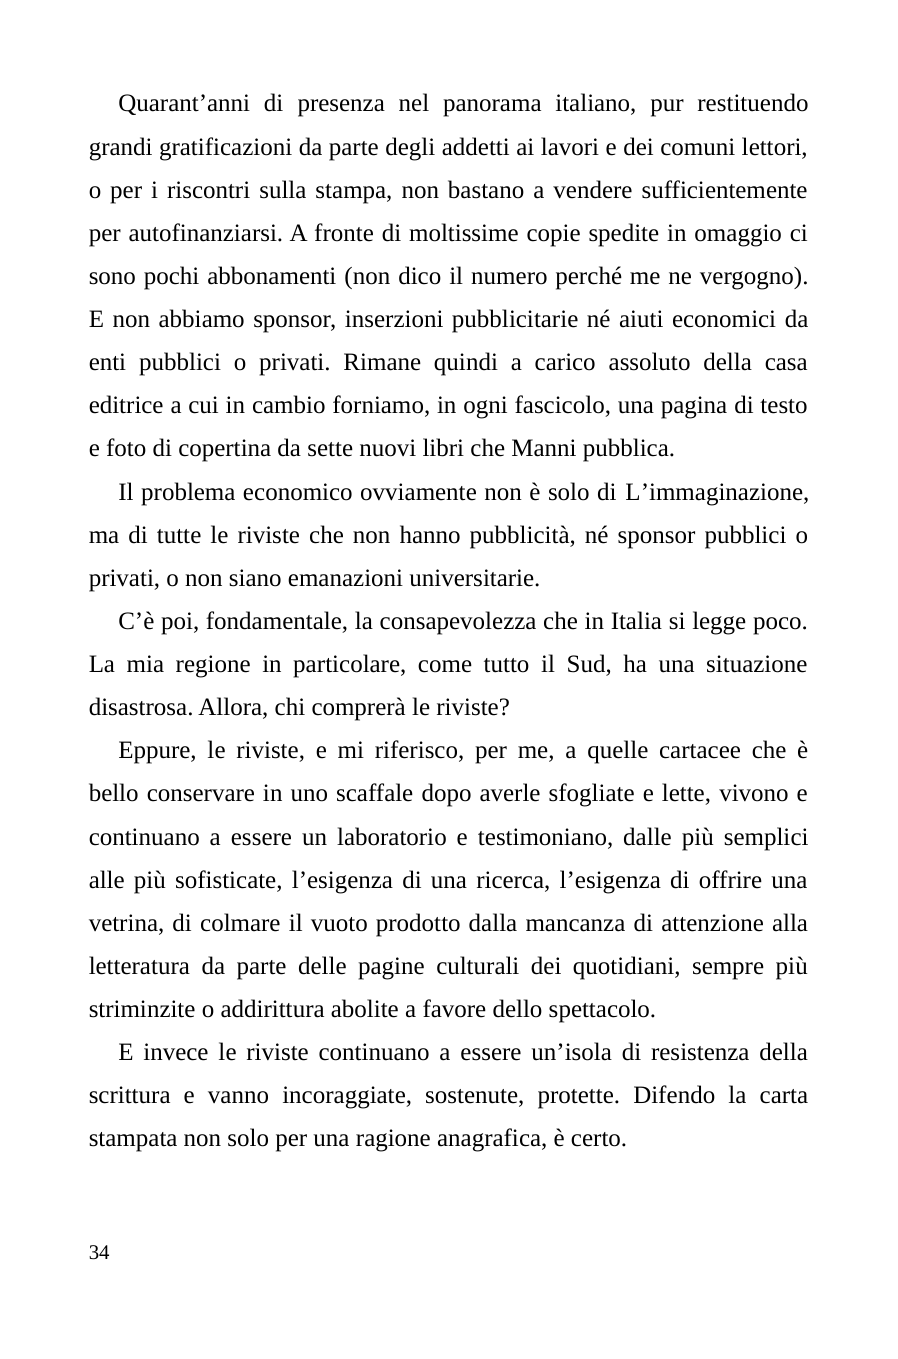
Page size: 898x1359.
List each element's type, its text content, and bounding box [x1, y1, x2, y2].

text Eppure, le riviste, e mi riferisco, per me, a quelle cartacee che è bello conservare in uno scaffale dopo averle sfogliate e lette, vivono e continuano a essere un laboratorio e testimoniano, dalle più semplici alle più sofisticate, l’esigenza di una ricerca, l’esigenza di offrire una vetrina, di colmare il vuoto prodotto dalla mancanza di attenzione alla letteratura da parte delle pagine culturali dei quotidiani, sempre più striminzite o addirittura abolite a favore dello spettacolo. [88, 735, 809, 1023]
text C’è poi, fondamentale, la consapevolezza che in Italia si legge poco. La mia regione in particolare, come tutto il Sud, ha una situazione disastrosa. Allora, chi comprerà le riviste? [88, 606, 809, 721]
text E invece le riviste continuano a essere un’isola di resistenza della scrittura e vanno incoraggiate, sostenute, protette. Difendo la carta stampata non solo per una ragione anagrafica, è certo. [88, 1037, 809, 1152]
text Quarant’anni di presenza nel panorama italiano, pur restituendo grandi gratificazioni da parte degli addetti ai lavori e dei comuni lettori, o per i riscontri sulla stampa, non bastano a vendere sufficientemente per autofinanziarsi. A fronte di moltissime copie spedite in omaggio ci sono pochi abbonamenti (non dico il numero perché me ne vergogno). E non abbiamo sponsor, inserzioni pubblicitarie né aiuti economici da enti pubblici o privati. Rimane quindi a carico assoluto della casa editrice a cui in cambio forniamo, in ogni fascicolo, una pagina di testo e foto di copertina da sette nuovi libri che Manni pubblica. [88, 88, 809, 462]
text Il problema economico ovviamente non è solo di L’immaginazione, ma di tutte le riviste che non hanno pubblicità, né sponsor pubblici o privati, o non siano emanazioni universitarie. [88, 477, 809, 592]
